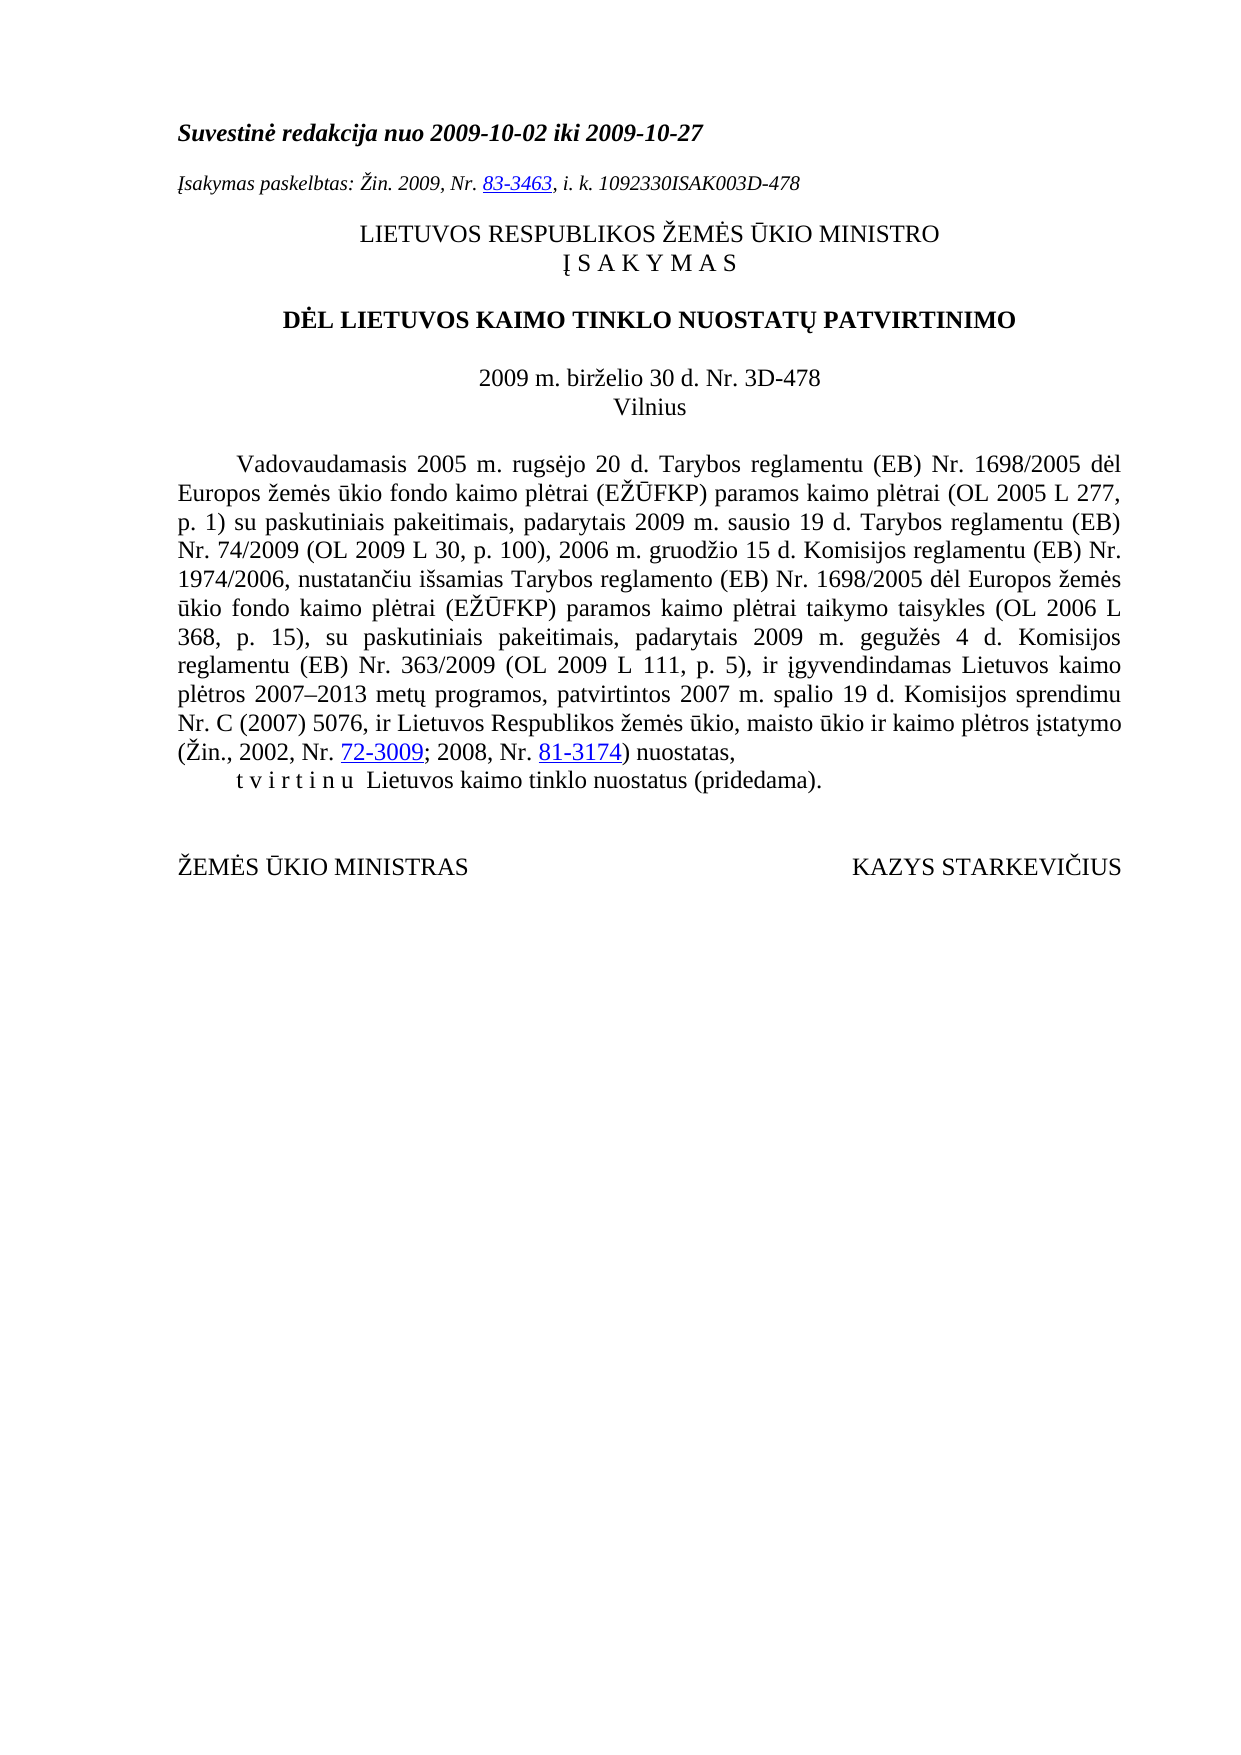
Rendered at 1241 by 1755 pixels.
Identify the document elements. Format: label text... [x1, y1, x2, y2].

text Vadovaudamasis 2005 m. rugsėjo 20 d. Tarybos reglamentu (EB) Nr. 1698/2005 dėl Europos žemės ūkio fondo kaimo plėtrai (EŽŪFKP) paramos kaimo plėtrai (OL 2005 L 277, p. 1) su paskutiniais pakeitimais, padarytais 2009 m. sausio 19 d. Tarybos reglamentu (EB) Nr. 74/2009 (OL 2009 L 30, p. 100), 2006 m. gruodžio 15 d. Komisijos reglamentu (EB) Nr. 1974/2006, nustatančiu išsamias Tarybos reglamento (EB) Nr. 1698/2005 dėl Europos žemės ūkio fondo kaimo plėtrai (EŽŪFKP) paramos kaimo plėtrai taikymo taisykles (OL 2006 L 368, p. 15), su paskutiniais pakeitimais, padarytais 2009 m. gegužės 4 d. Komisijos reglamentu (EB) Nr. 363/2009 (OL 2009 L 111, p. 5), ir įgyvendindamas Lietuvos kaimo plėtros 2007–2013 metų programos, patvirtintos 2007 m. spalio 19 d. Komisijos sprendimu Nr. C (2007) 5076, ir Lietuvos Respublikos žemės ūkio, maisto ūkio ir kaimo plėtros įstatymo (Žin., 2002, Nr. 72-3009; 2008, Nr. 81-3174) nuostatas, [177, 449, 1122, 765]
text LIETUVOS RESPUBLIKOS ŽEMĖS ŪKIO MINISTRO [177, 219, 1122, 248]
text ĮSAKYMAS [177, 248, 1122, 277]
text DĖL LIETUVOS KAIMO TINKLO NUOSTATŲ PATVIRTINIMO [177, 305, 1122, 334]
text Vilnius [177, 392, 1122, 420]
text Žemės ūkio ministras Kazys Starkevičius [177, 852, 1122, 880]
text 2009 m. birželio 30 d. Nr. 3D-478 [177, 363, 1122, 392]
text Įsakymas paskelbtas: Žin. 2009, Nr. 83-3463, i. k. 1092330ISAK003D-478 [177, 171, 1122, 195]
text Suvestinė redakcija nuo 2009-10-02 iki 2009-10-27 [177, 118, 1122, 147]
text tvirtinu Lietuvos kaimo tinklo nuostatus (pridedama). [177, 765, 1122, 794]
